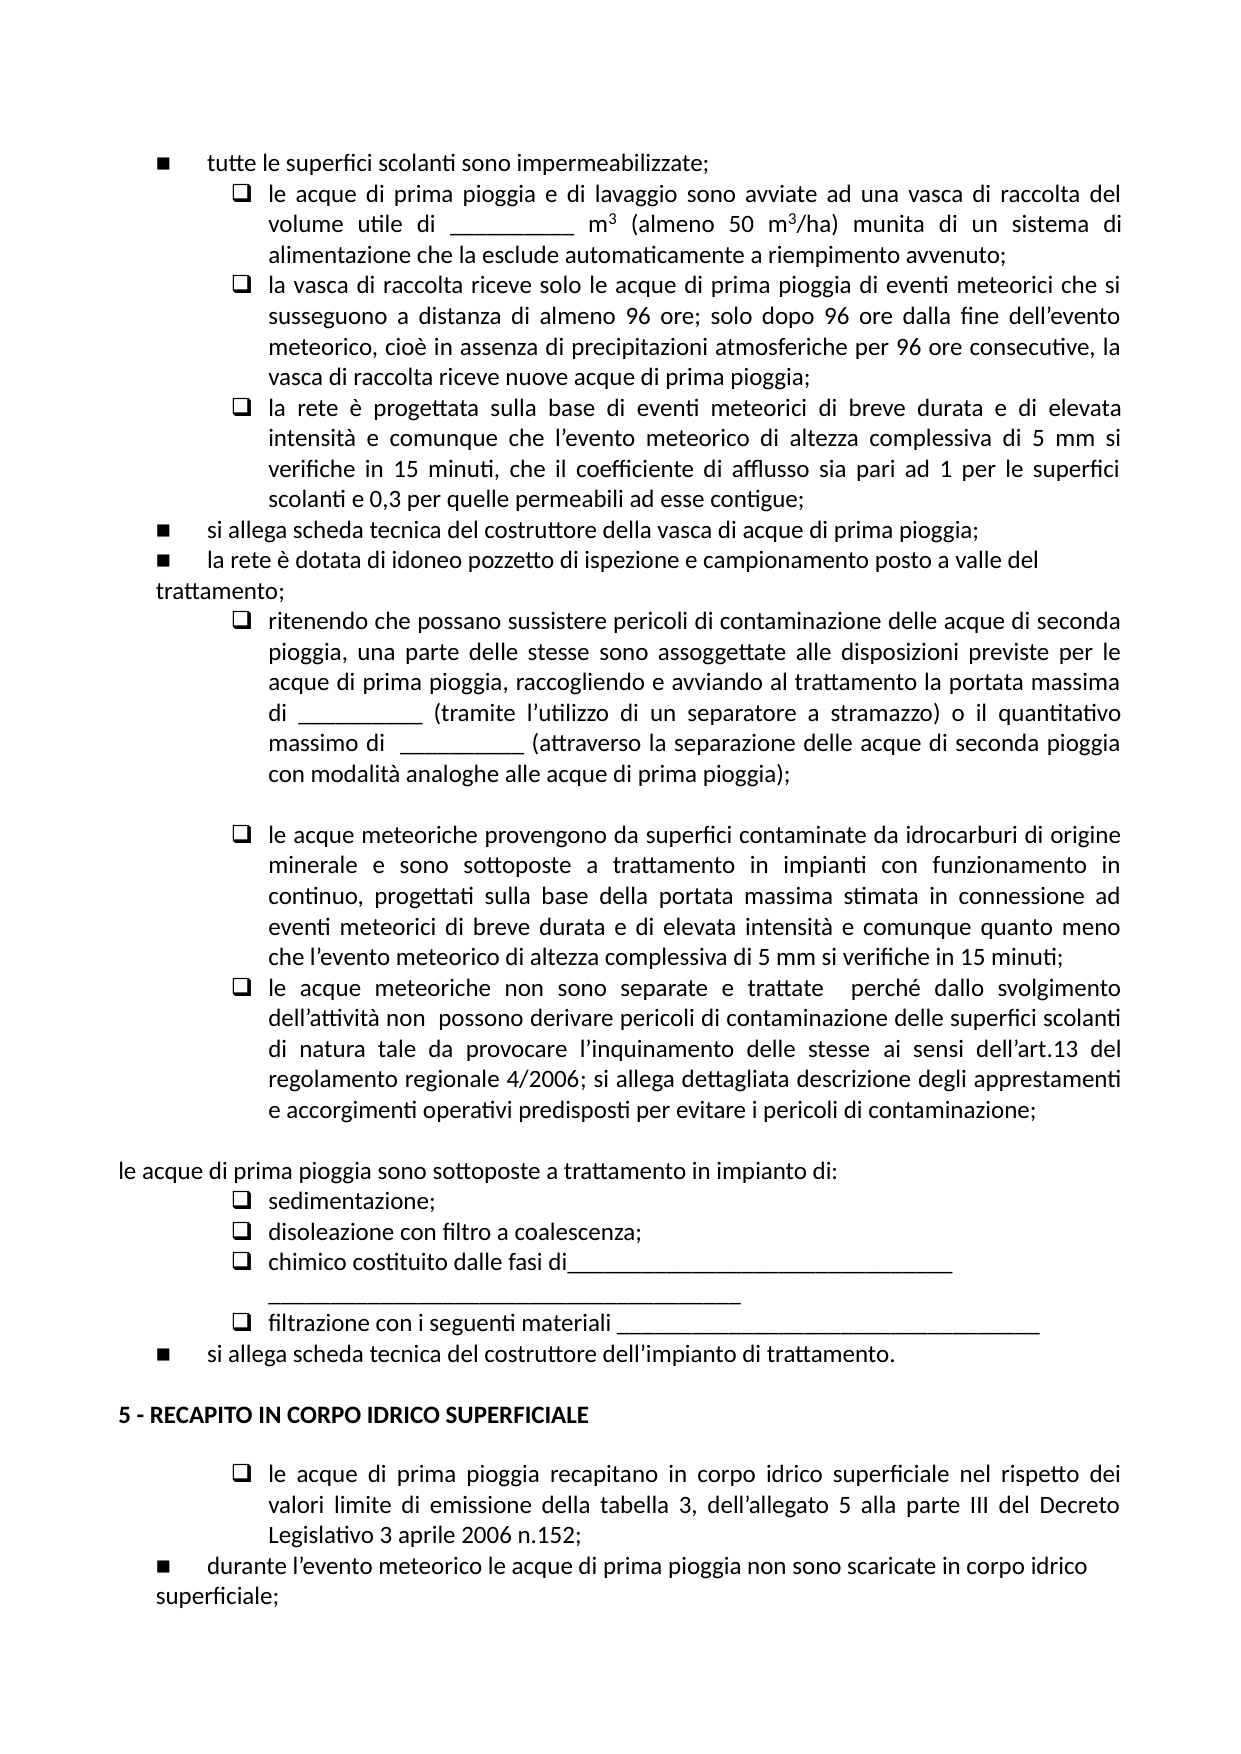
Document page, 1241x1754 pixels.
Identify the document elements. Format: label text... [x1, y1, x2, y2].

list le acque di prima pioggia e di lavaggio sono avviate ad una vasca di raccolta del volume utile di __________ m3 (almeno 50 m3/ha) munita di un sistema di alimentazione che la esclude automaticamente a riempimento avvenuto; [231, 178, 1122, 270]
list le acque di prima pioggia recapitano in corpo idrico superficiale nel rispetto dei valori limite di emissione della tabella 3, dell’allegato 5 alla parte III del Decreto Legislativo 3 aprile 2006 n.152; [231, 1458, 1122, 1550]
list le acque meteoriche non sono separate e trattate perché dallo svolgimento dell’attività non possono derivare pericoli di contaminazione delle superfici scolanti di natura tale da provocare l’inquinamento delle stesse ai sensi dell’art.13 del regolamento regionale 4/2006; si allega dettagliata descrizione degli apprestamenti e accorgimenti operativi predisposti per evitare i pericoli di contaminazione; [231, 972, 1122, 1124]
list disoleazione con filtro a coalescenza; [231, 1216, 1122, 1246]
list filtrazione con i seguenti materiali __________________________________ [231, 1307, 1122, 1338]
list si allega scheda tecnica del costruttore dell’impianto di trattamento. [156, 1338, 1122, 1368]
text 5 - RECAPITO IN CORPO IDRICO SUPERFICIALE [118, 1399, 1122, 1429]
list tutte le superfici scolanti sono impermeabilizzate; [156, 148, 1122, 178]
list la rete è dotata di idoneo pozzetto di ispezione e campionamento posto a valle del trattamento; [156, 544, 1122, 605]
list si allega scheda tecnica del costruttore della vasca di acque di prima pioggia; [156, 514, 1122, 544]
list ritenendo che possano sussistere pericoli di contaminazione delle acque di seconda pioggia, una parte delle stesse sono assoggettate alle disposizioni previste per le acque di prima pioggia, raccogliendo e avviando al trattamento la portata massima di __________ (tramite l’utilizzo di un separatore a stramazzo) o il quantitativo massimo di __________ (attraverso la separazione delle acque di seconda pioggia con modalità analoghe alle acque di prima pioggia); [231, 605, 1122, 788]
list la vasca di raccolta riceve solo le acque di prima pioggia di eventi meteorici che si susseguono a distanza di almeno 96 ore; solo dopo 96 ore dalla fine dell’evento meteorico, cioè in assenza di precipitazioni atmosferiche per 96 ore consecutive, la vasca di raccolta riceve nuove acque di prima pioggia; [231, 270, 1122, 392]
list la rete è progettata sulla base di eventi meteorici di breve durata e di elevata intensità e comunque che l’evento meteorico di altezza complessiva di 5 mm si verifiche in 15 minuti, che il coefficiente di afflusso sia pari ad 1 per le superfici scolanti e 0,3 per quelle permeabili ad esse contigue; [231, 392, 1122, 514]
text le acque di prima pioggia sono sottoposte a trattamento in impianto di: [118, 1155, 1122, 1185]
list sedimentazione; [231, 1185, 1122, 1216]
list le acque meteoriche provengono da superfici contaminate da idrocarburi di origine minerale e sono sottoposte a trattamento in impianti con funzionamento in continuo, progettati sulla base della portata massima stimata in connessione ad eventi meteorici di breve durata e di elevata intensità e comunque quanto meno che l’evento meteorico di altezza complessiva di 5 mm si verifiche in 15 minuti; [231, 819, 1122, 972]
list durante l’evento meteorico le acque di prima pioggia non sono scaricate in corpo idrico superficiale; [156, 1550, 1122, 1611]
list chimico costituito dalle fasi di_______________________________ ______________________________________ [231, 1246, 1122, 1307]
